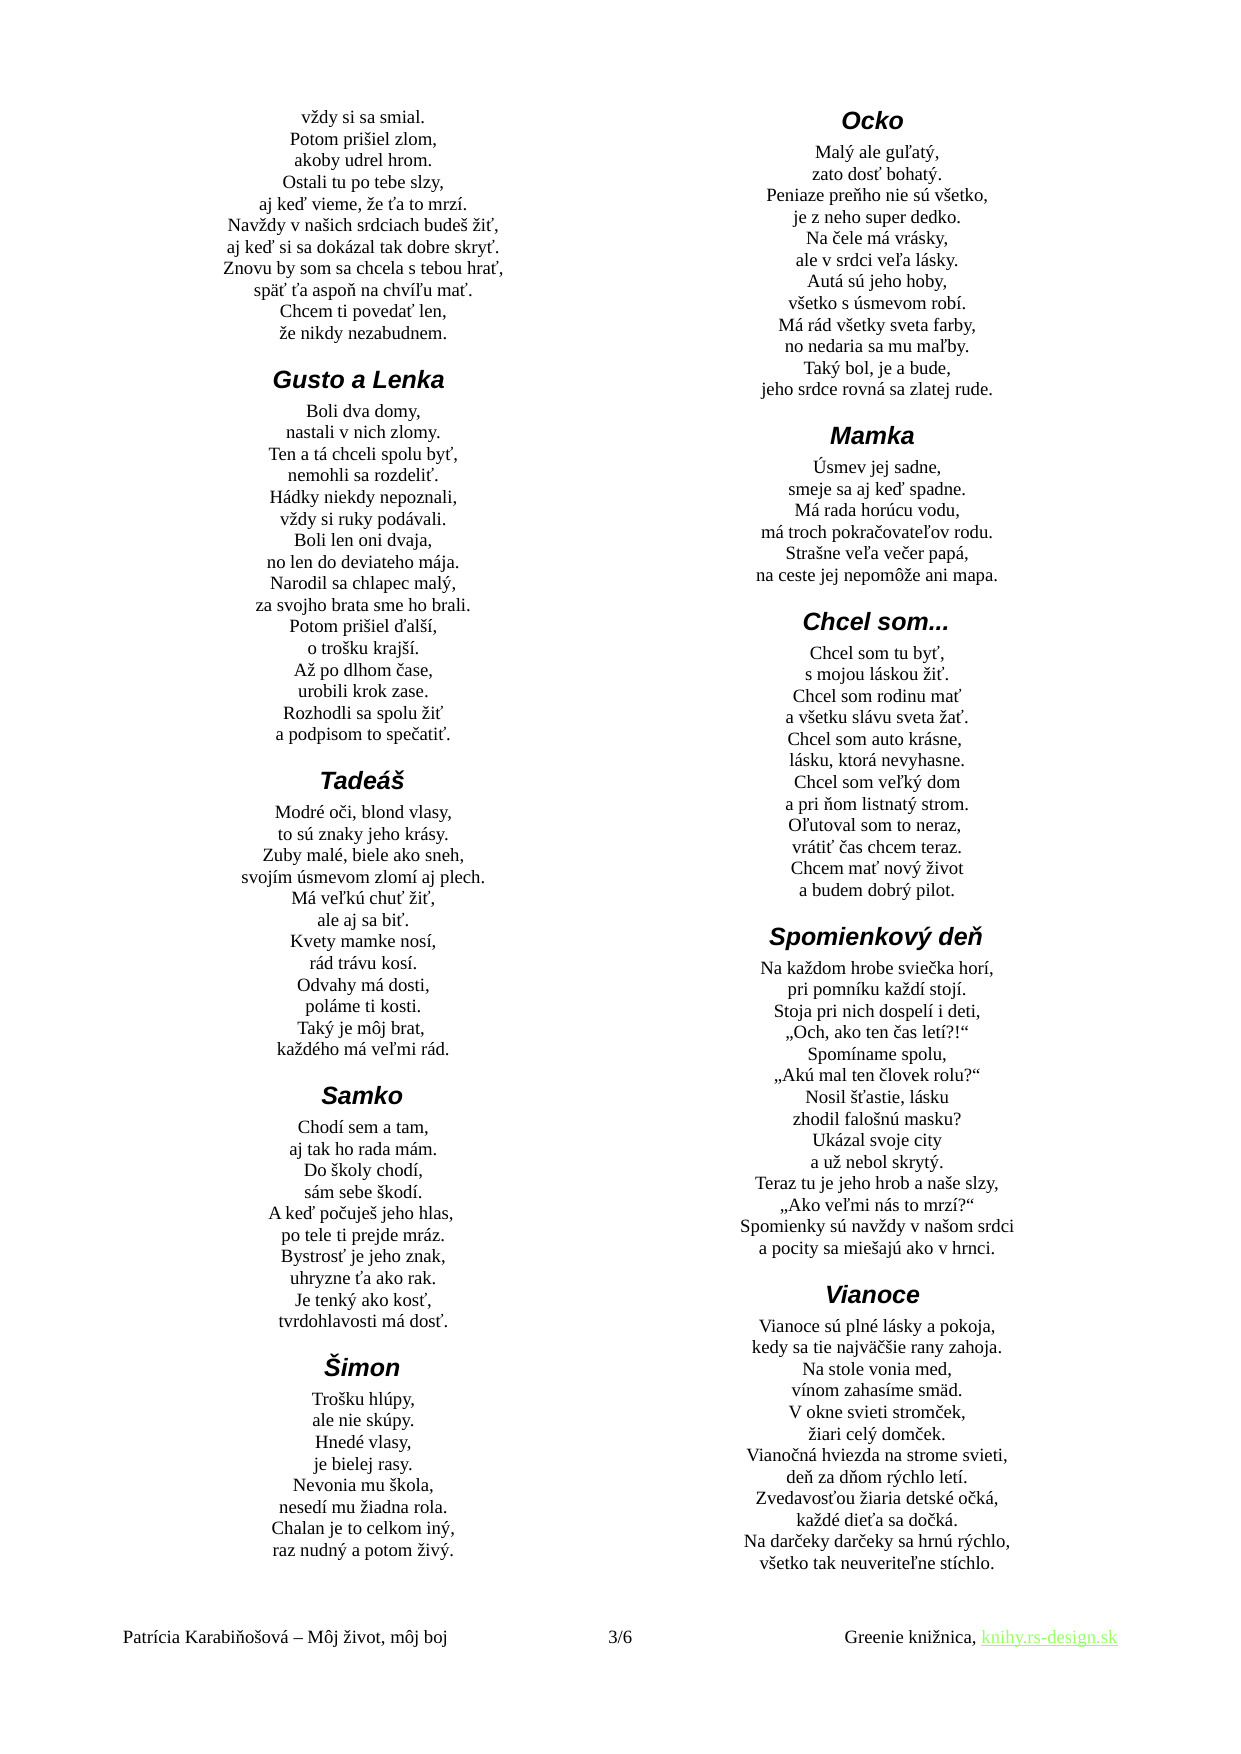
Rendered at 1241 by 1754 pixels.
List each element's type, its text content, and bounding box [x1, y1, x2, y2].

text zhodil falošnú masku? [620, 1107, 1134, 1129]
text „Och, ako ten čas letí?!“ [620, 1021, 1134, 1043]
text a pocity sa miešajú ako v hrnci. [620, 1237, 1134, 1258]
subtitle Spomienkový deň [620, 922, 1134, 951]
subtitle Tadeáš [106, 766, 620, 795]
text Peniaze preňho nie sú všetko, [620, 184, 1134, 206]
text a budem dobrý pilot. [620, 879, 1134, 900]
text Až po dlhom čase, [106, 658, 620, 680]
text že nikdy nezabudnem. [106, 322, 620, 343]
text Do školy chodí, [106, 1159, 620, 1181]
text Nevonia mu škola, [106, 1474, 620, 1496]
text a podpisom to spečatiť. [106, 723, 620, 745]
subtitle Chcel som... [620, 607, 1134, 636]
text Nosil šťastie, lásku [620, 1086, 1134, 1107]
text a už nebol skrytý. [620, 1151, 1134, 1172]
text Boli len oni dvaja, [106, 529, 620, 551]
text a pri ňom listnatý strom. [620, 792, 1134, 814]
text každé dieťa sa dočká. [620, 1509, 1134, 1530]
text no len do deviateho mája. [106, 551, 620, 572]
text poláme ti kosti. [106, 995, 620, 1017]
text Trošku hlúpy, [106, 1388, 620, 1409]
text zato dosť bohatý. [620, 162, 1134, 184]
text Navždy v našich srdciach budeš žiť, [106, 214, 620, 236]
text žiari celý domček. [620, 1422, 1134, 1444]
text pri pomníku každí stojí. [620, 978, 1134, 1000]
text Na darčeky darčeky sa hrnú rýchlo, [620, 1530, 1134, 1552]
text to sú znaky jeho krásy. [106, 822, 620, 844]
text za svojho brata sme ho brali. [106, 594, 620, 615]
subtitle Samko [106, 1081, 620, 1110]
text Ostali tu po tebe slzy, [106, 171, 620, 192]
text V okne svieti stromček, [620, 1401, 1134, 1422]
text nemohli sa rozdeliť. [106, 464, 620, 486]
text Chcem mať nový život [620, 857, 1134, 879]
subtitle Vianoce [620, 1280, 1134, 1309]
text aj tak ho rada mám. [106, 1137, 620, 1159]
text Na každom hrobe sviečka horí, [620, 957, 1134, 978]
text Ukázal svoje city [620, 1129, 1134, 1151]
text Modré oči, blond vlasy, [106, 801, 620, 822]
text „Akú mal ten človek rolu?“ [620, 1064, 1134, 1086]
text Zvedavosťou žiaria detské očká, [620, 1487, 1134, 1509]
text lásku, ktorá nevyhasne. [620, 749, 1134, 771]
text nesedí mu žiadna rola. [106, 1496, 620, 1517]
text o trošku krajší. [106, 637, 620, 658]
text a všetku slávu sveta žať. [620, 706, 1134, 728]
text je z neho super dedko. [620, 206, 1134, 227]
text vždy si ruky podávali. [106, 507, 620, 529]
text Narodil sa chlapec malý, [106, 572, 620, 594]
text deň za dňom rýchlo letí. [620, 1466, 1134, 1487]
text svojím úsmevom zlomí aj plech. [106, 866, 620, 887]
subtitle Šimon [106, 1353, 620, 1382]
text Taký je môj brat, [106, 1017, 620, 1038]
text Má rád všetky sveta farby, [620, 313, 1134, 335]
text Chcel som veľký dom [620, 771, 1134, 792]
text Oľutoval som to neraz, [620, 814, 1134, 836]
text Bystrosť je jeho znak, [106, 1245, 620, 1267]
text s mojou láskou žiť. [620, 663, 1134, 685]
text Potom prišiel ďalší, [106, 615, 620, 637]
text Zuby malé, biele ako sneh, [106, 844, 620, 866]
text Je tenký ako kosť, [106, 1288, 620, 1310]
subtitle Mamka [620, 421, 1134, 450]
text Rozhodli sa spolu žiť [106, 702, 620, 723]
text je bielej rasy. [106, 1452, 620, 1474]
text Kvety mamke nosí, [106, 930, 620, 952]
text ale aj sa biť. [106, 909, 620, 930]
text späť ťa aspoň na chvíľu mať. [106, 279, 620, 300]
text uhryzne ťa ako rak. [106, 1267, 620, 1288]
text Stoja pri nich dospelí i deti, [620, 1000, 1134, 1021]
text Hádky niekdy nepoznali, [106, 486, 620, 507]
text Strašne veľa večer papá, [620, 542, 1134, 564]
text Chodí sem a tam, [106, 1116, 620, 1137]
text raz nudný a potom živý. [106, 1539, 620, 1560]
text všetko s úsmevom robí. [620, 292, 1134, 313]
text jeho srdce rovná sa zlatej rude. [620, 378, 1134, 400]
text Spomienky sú navždy v našom srdci [620, 1215, 1134, 1237]
subtitle Ocko [620, 106, 1134, 135]
text Taký bol, je a bude, [620, 357, 1134, 378]
text kedy sa tie najväčšie rany zahoja. [620, 1336, 1134, 1358]
text sám sebe škodí. [106, 1181, 620, 1202]
text Vianočná hviezda na strome svieti, [620, 1444, 1134, 1466]
text Malý ale guľatý, [620, 141, 1134, 162]
text vínom zahasíme smäd. [620, 1379, 1134, 1401]
text Chcem ti povedať len, [106, 300, 620, 322]
text A keď počuješ jeho hlas, [106, 1202, 620, 1224]
text Chalan je to celkom iný, [106, 1517, 620, 1539]
text akoby udrel hrom. [106, 149, 620, 171]
text urobili krok zase. [106, 680, 620, 702]
text všetko tak neuveriteľne stíchlo. [620, 1552, 1134, 1573]
text no nedaria sa mu maľby. [620, 335, 1134, 357]
text Má rada horúcu vodu, [620, 499, 1134, 521]
text Ten a tá chceli spolu byť, [106, 443, 620, 464]
text tvrdohlavosti má dosť. [106, 1310, 620, 1332]
text ale v srdci veľa lásky. [620, 249, 1134, 270]
subtitle Gusto a Lenka [106, 365, 620, 394]
text Vianoce sú plné lásky a pokoja, [620, 1315, 1134, 1336]
text vrátiť čas chcem teraz. [620, 836, 1134, 857]
text po tele ti prejde mráz. [106, 1224, 620, 1245]
text Na stole vonia med, [620, 1358, 1134, 1379]
text má troch pokračovateľov rodu. [620, 521, 1134, 542]
text Teraz tu je jeho hrob a naše slzy, [620, 1172, 1134, 1194]
text Hnedé vlasy, [106, 1431, 620, 1452]
text nastali v nich zlomy. [106, 421, 620, 443]
text Spomíname spolu, [620, 1043, 1134, 1064]
text Chcel som tu byť, [620, 642, 1134, 663]
text smeje sa aj keď spadne. [620, 477, 1134, 499]
text Chcel som rodinu mať [620, 685, 1134, 706]
text každého má veľmi rád. [106, 1038, 620, 1060]
text Boli dva domy, [106, 400, 620, 421]
text Má veľkú chuť žiť, [106, 887, 620, 909]
text Potom prišiel zlom, [106, 128, 620, 149]
text Odvahy má dosti, [106, 973, 620, 995]
text vždy si sa smial. [106, 106, 620, 128]
text aj keď si sa dokázal tak dobre skryť. [106, 236, 620, 257]
text Znovu by som sa chcela s tebou hrať, [106, 257, 620, 279]
text Chcel som auto krásne, [620, 728, 1134, 749]
text Na čele má vrásky, [620, 227, 1134, 249]
text Úsmev jej sadne, [620, 456, 1134, 477]
text na ceste jej nepomôže ani mapa. [620, 564, 1134, 585]
text rád trávu kosí. [106, 952, 620, 973]
text aj keď vieme, že ťa to mrzí. [106, 192, 620, 214]
text ale nie skúpy. [106, 1409, 620, 1431]
text Autá sú jeho hoby, [620, 270, 1134, 292]
text „Ako veľmi nás to mrzí?“ [620, 1194, 1134, 1215]
